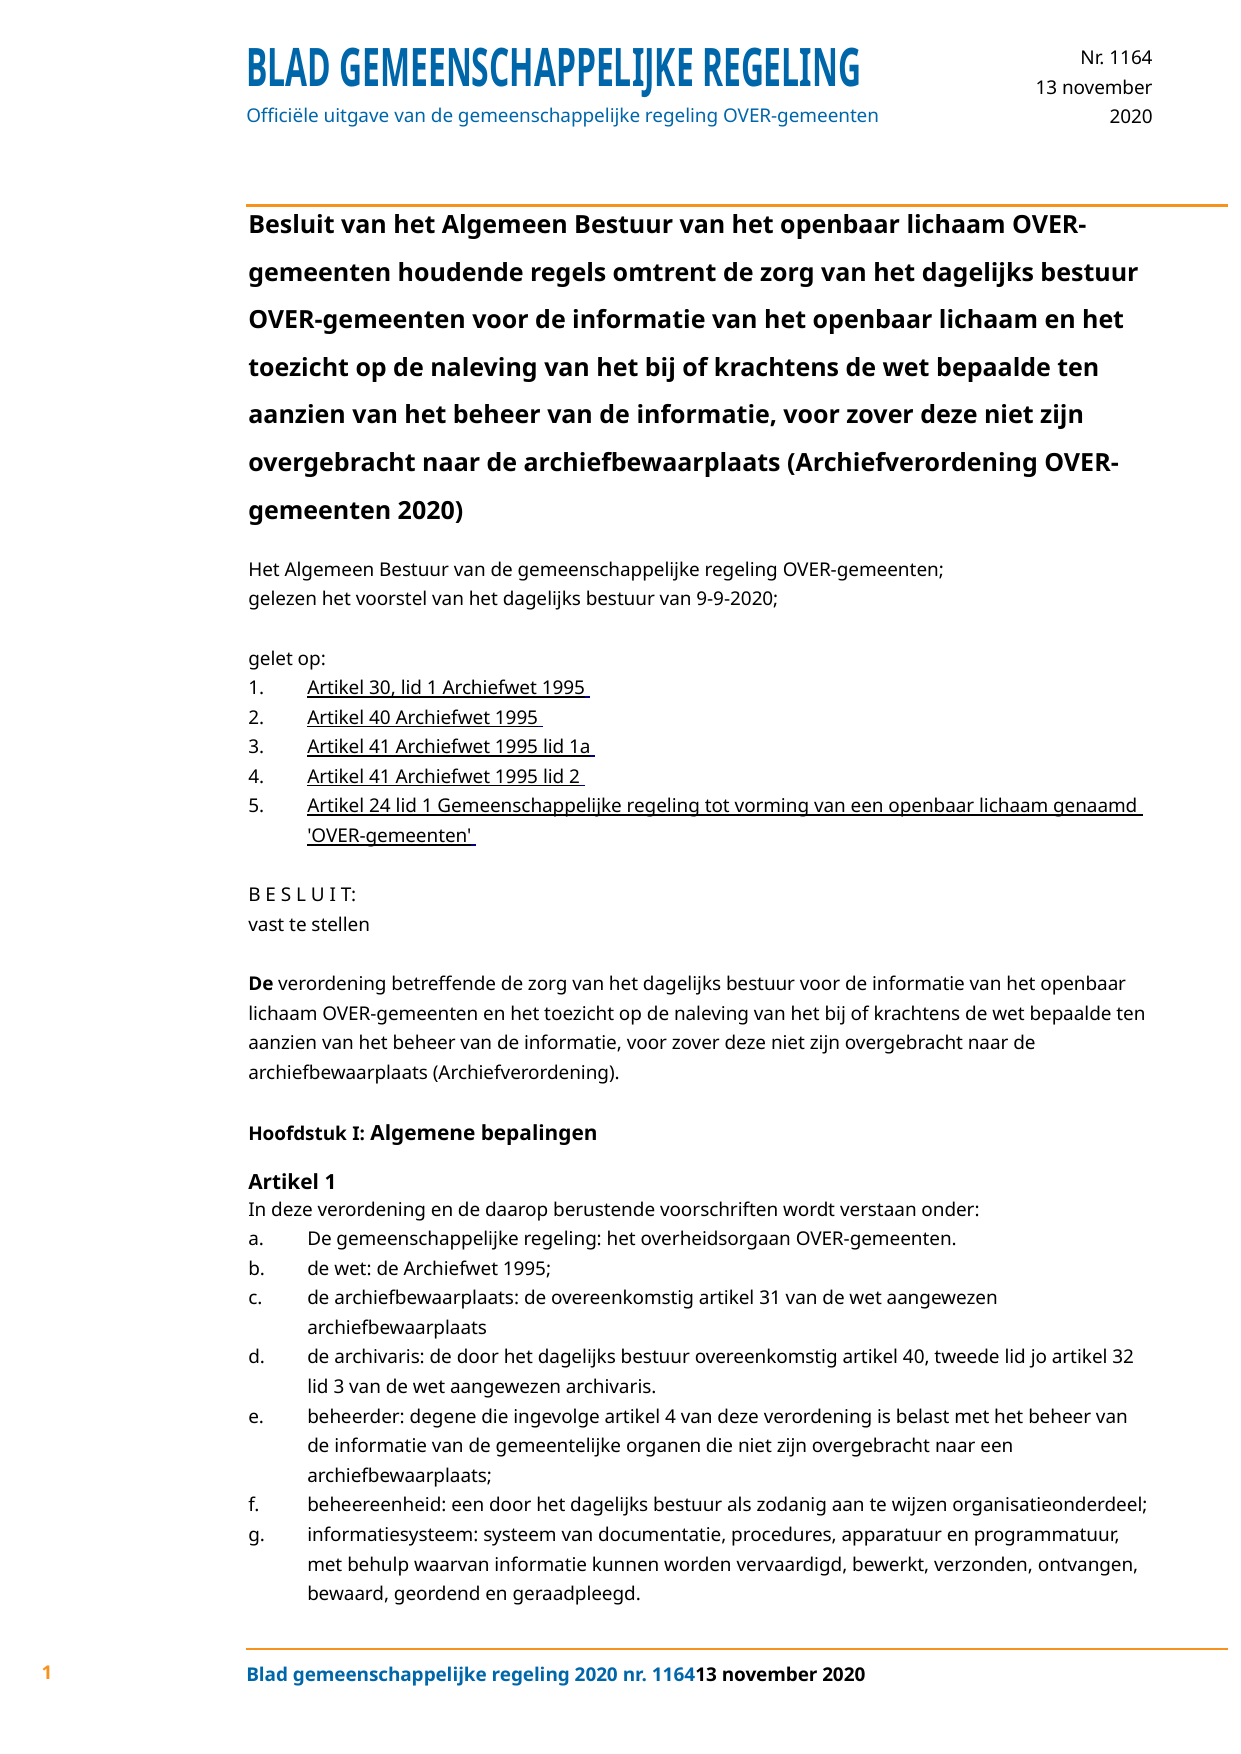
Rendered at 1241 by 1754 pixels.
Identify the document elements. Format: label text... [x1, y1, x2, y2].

text Het Algemeen Bestuur van de gemeenschappelijke regeling OVER-gemeenten; [248, 556, 1152, 582]
list Artikel 41 Archiefwet 1995 lid 1a [248, 733, 1152, 759]
text De verordening betreffende de zorg van het dagelijks bestuur voor de informatie van het openbaar lichaam OVER-gemeenten en het toezicht op de naleving van het bij of krachtens de wet bepaalde ten aanzien van het beheer van de informatie, voor zover deze niet zijn overgebracht naar de archiefbewaarplaats (Archiefverordening). [248, 970, 1152, 1084]
list de archivaris: de door het dagelijks bestuur overeenkomstig artikel 40, tweede lid jo artikel 32 lid 3 van de wet aangewezen archivaris. [248, 1344, 1152, 1399]
list Artikel 24 lid 1 Gemeenschappelijke regeling tot vorming van een openbaar lichaam genaamd 'OVER-gemeenten' [248, 793, 1152, 848]
text gelet op: [248, 645, 1152, 670]
text Besluit van het Algemeen Bestuur van het openbaar lichaam OVER-gemeenten houdende regels omtrent de zorg van het dagelijks bestuur OVER-gemeenten voor de informatie van het openbaar lichaam en het toezicht op de naleving van het bij of krachtens de wet bepaalde ten aanzien van het beheer van de informatie, voor zover deze niet zijn overgebracht naar de archiefbewaarplaats (Archiefverordening OVER-gemeenten 2020) [248, 207, 1152, 526]
list de archiefbewaarplaats: de overeenkomstig artikel 31 van de wet aangewezen archiefbewaarplaats [248, 1284, 1152, 1340]
list De gemeenschappelijke regeling: het overheidsorgaan OVER-gemeenten. [248, 1225, 1152, 1251]
text B E S L U I T: [248, 881, 1152, 907]
text Hoofdstuk I: Algemene bepalingen [248, 1118, 1152, 1146]
text vast te stellen [248, 911, 1152, 937]
text gelezen het voorstel van het dagelijks bestuur van 9-9-2020; [248, 586, 1152, 611]
list Artikel 30, lid 1 Archiefwet 1995 [248, 674, 1152, 700]
picture [41, 47, 231, 172]
list de wet: de Archiefwet 1995; [248, 1255, 1152, 1281]
list beheerder: degene die ingevolge artikel 4 van deze verordening is belast met het beheer van de informatie van de gemeentelijke organen die niet zijn overgebracht naar een archiefbewaarplaats; [248, 1403, 1152, 1488]
list Artikel 40 Archiefwet 1995 [248, 704, 1152, 729]
text In deze verordening en de daarop berustende voorschriften wordt verstaan onder: [248, 1196, 1152, 1221]
text Artikel 1 [248, 1167, 1152, 1196]
list beheereenheid: een door het dagelijks bestuur als zodanig aan te wijzen organisatieonderdeel; [248, 1492, 1152, 1517]
list informatiesysteem: systeem van documentatie, procedures, apparatuur en programmatuur, met behulp waarvan informatie kunnen worden vervaardigd, bewerkt, verzonden, ontvangen, bewaard, geordend en geraadpleegd. [248, 1521, 1152, 1606]
list Artikel 41 Archiefwet 1995 lid 2 [248, 763, 1152, 789]
